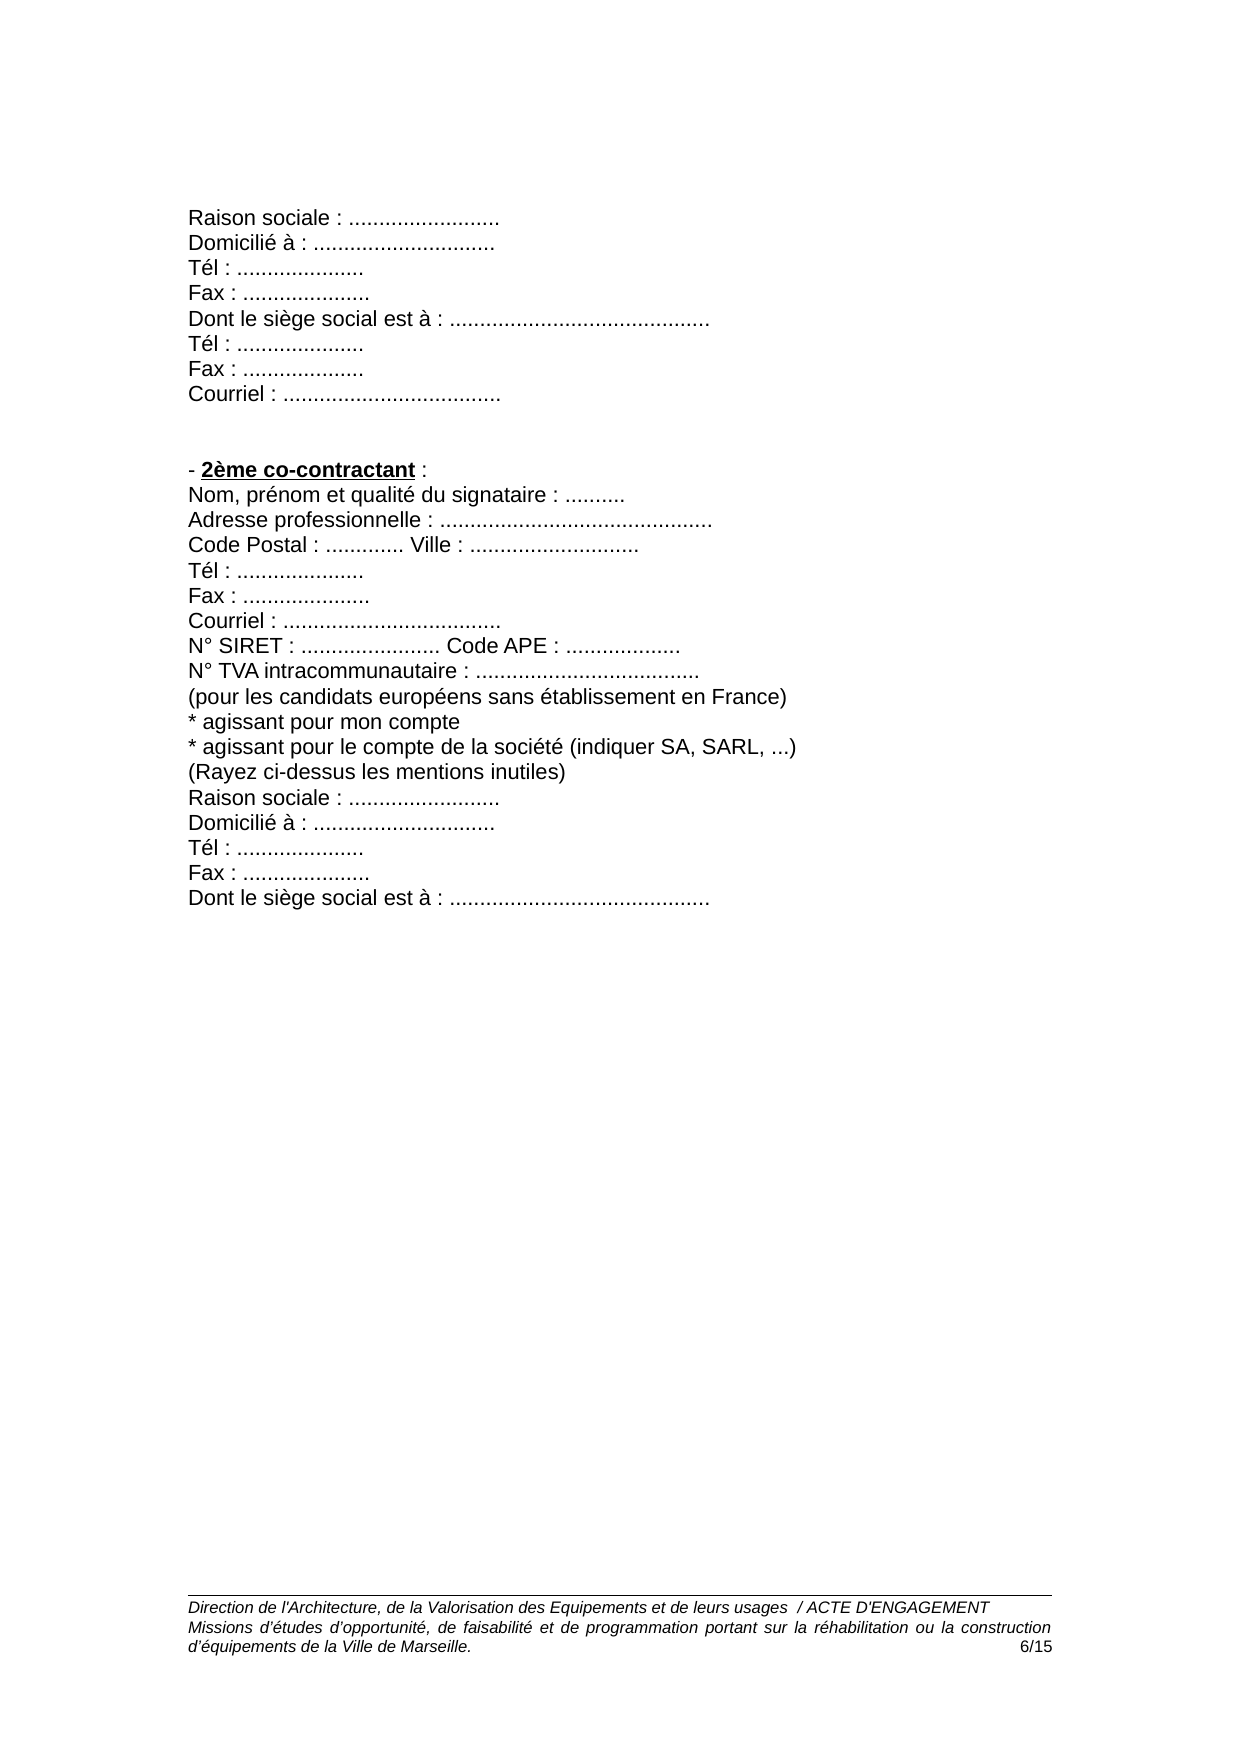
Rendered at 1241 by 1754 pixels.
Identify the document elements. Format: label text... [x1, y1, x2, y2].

text Domicilié à : .............................. [188, 809, 1052, 835]
text Fax : ..................... [188, 860, 1052, 885]
text Domicilié à : .............................. [188, 230, 1052, 255]
text N° TVA intracommunautaire : ..................................... [188, 658, 1052, 683]
text Raison sociale : ......................... [188, 784, 1052, 809]
text * agissant pour le compte de la société (indiquer SA, SARL, ...) [188, 734, 1052, 759]
text N° SIRET : ....................... Code APE : ................... [188, 633, 1052, 658]
text (Rayez ci-dessus les mentions inutiles) [188, 759, 1052, 784]
text Fax : ..................... [188, 280, 1052, 305]
text Nom, prénom et qualité du signataire : .......... [188, 482, 1052, 507]
text Tél : ..................... [188, 557, 1052, 583]
text (pour les candidats européens sans établissement en France) [188, 683, 1052, 709]
text * agissant pour mon compte [188, 709, 1052, 734]
text Courriel : .................................... [188, 381, 1052, 406]
text Adresse professionnelle : ............................................. [188, 507, 1052, 532]
text Code Postal : ............. Ville : ............................ [188, 532, 1052, 557]
text Tél : ..................... [188, 331, 1052, 356]
text Dont le siège social est à : ........................................... [188, 305, 1052, 331]
text Tél : ..................... [188, 255, 1052, 280]
text Courriel : .................................... [188, 608, 1052, 633]
text Tél : ..................... [188, 835, 1052, 860]
text Dont le siège social est à : ........................................... [188, 885, 1052, 910]
text Fax : .................... [188, 356, 1052, 381]
text - 2ème co-contractant : [188, 457, 1052, 482]
text Fax : ..................... [188, 583, 1052, 608]
text Raison sociale : ......................... [188, 204, 1052, 230]
